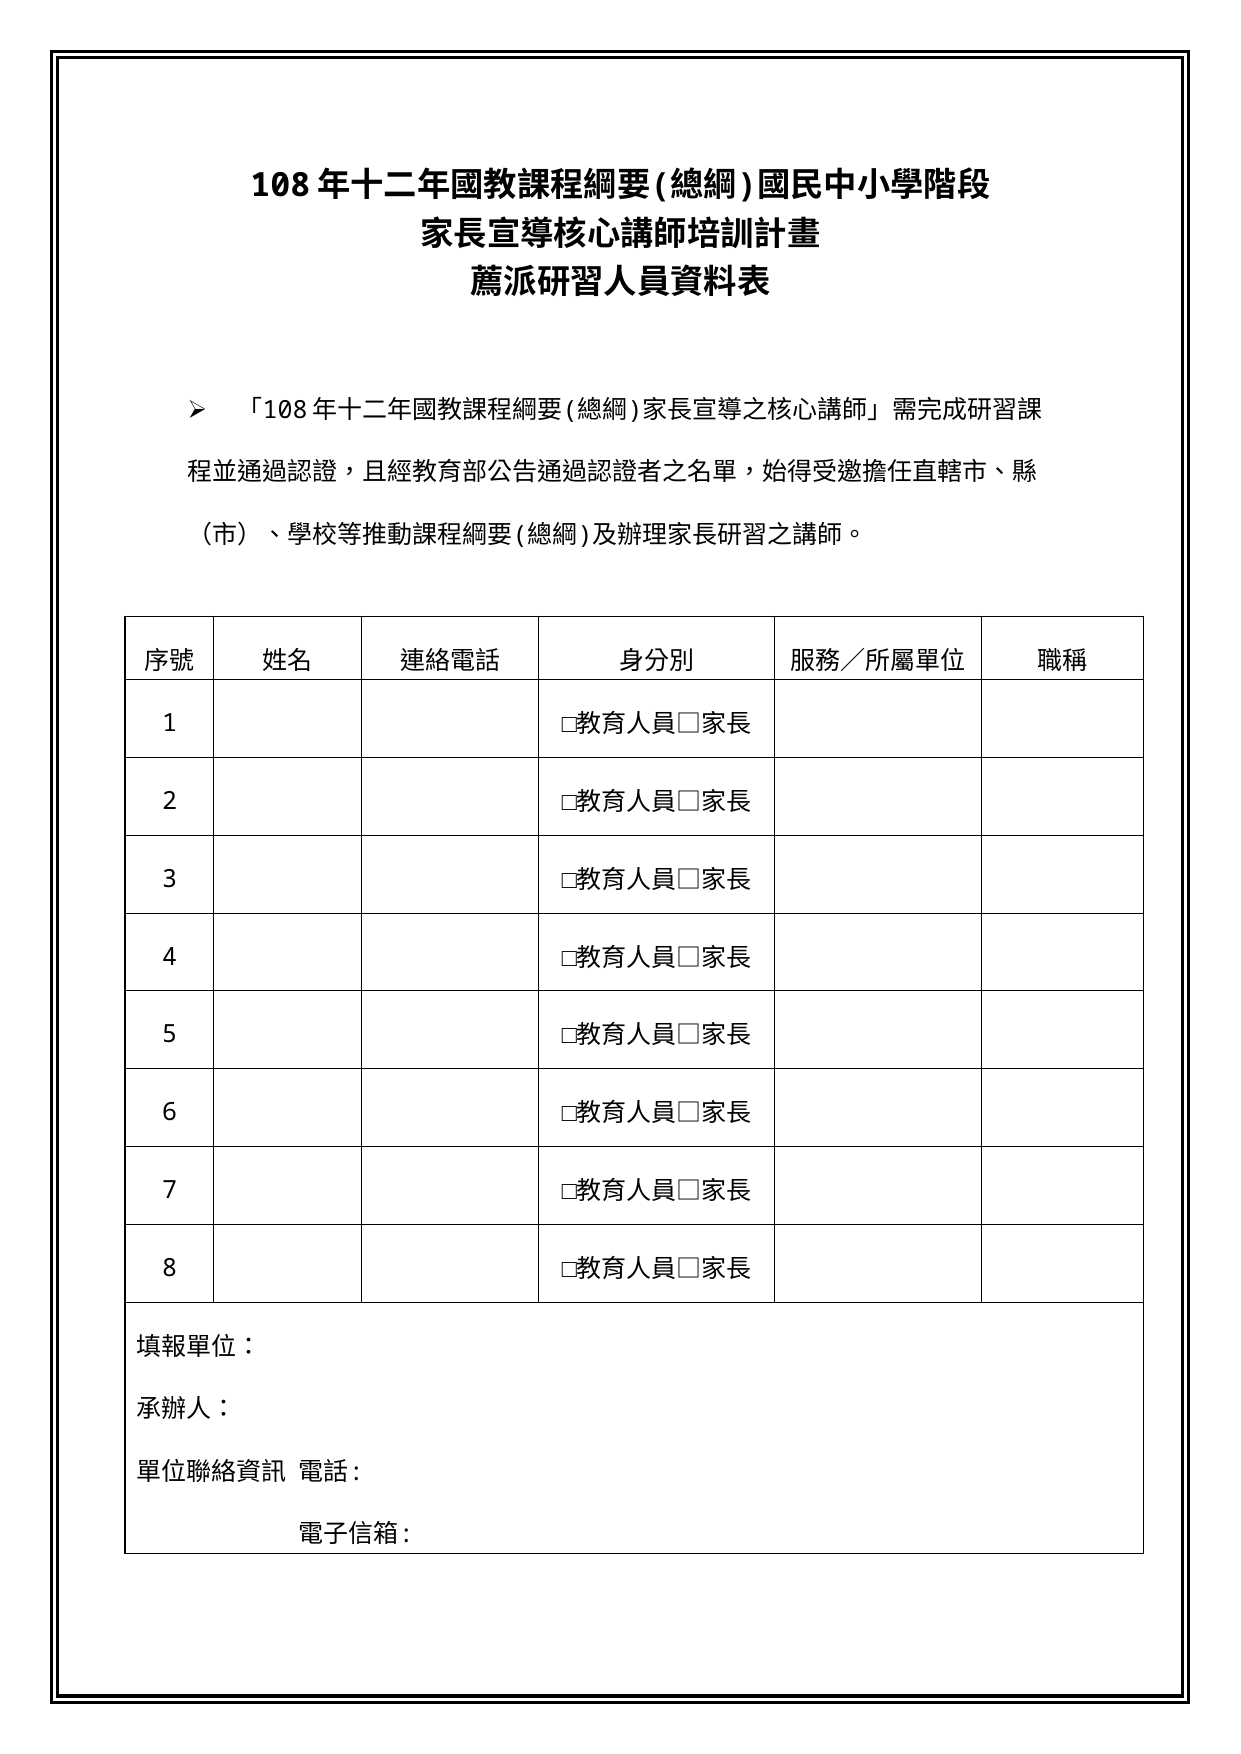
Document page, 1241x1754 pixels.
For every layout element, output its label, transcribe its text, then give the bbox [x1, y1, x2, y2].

table_cell 5 [126, 991, 213, 1068]
table_cell [982, 1069, 1143, 1146]
table_cell [362, 758, 538, 835]
table_cell [775, 680, 981, 757]
table_cell [214, 680, 361, 757]
list 「108年十二年國教課程綱要(總綱)家長宣導之核心講師」需完成研習課程並通過認證，且經教育部公告通過認證者之名單，始得受邀擔任直轄市、縣（市）、學校等推動課程綱要(總綱)及辦理家長研習之講師。 [187, 366, 1053, 553]
text 薦派研習人員資料表 [187, 255, 1053, 303]
table_header 職稱 [982, 617, 1143, 679]
table_cell [214, 1147, 361, 1224]
table_cell 2 [126, 758, 213, 835]
table_cell [982, 991, 1143, 1068]
text 108年十二年國教課程綱要(總綱)國民中小學階段 [187, 158, 1053, 207]
table_cell [775, 1147, 981, 1224]
table_cell [982, 914, 1143, 990]
table_cell □教育人員□家長 [539, 836, 774, 913]
table_cell 4 [126, 914, 213, 990]
table_cell [362, 680, 538, 757]
table_cell □教育人員□家長 [539, 914, 774, 990]
table_cell [775, 991, 981, 1068]
table_cell □教育人員□家長 [539, 680, 774, 757]
table_cell [982, 1225, 1143, 1302]
table_cell □教育人員□家長 [539, 1069, 774, 1146]
table_cell [362, 1225, 538, 1302]
table_header 連絡電話 [362, 617, 538, 679]
table_cell 3 [126, 836, 213, 913]
table_cell [214, 758, 361, 835]
table_cell [775, 1225, 981, 1302]
table_cell 填報單位： 承辦人： 單位聯絡資訊 電話: 電子信箱: [126, 1303, 1143, 1553]
table_cell [982, 836, 1143, 913]
table_cell □教育人員□家長 [539, 758, 774, 835]
table_cell [775, 758, 981, 835]
table_cell [982, 758, 1143, 835]
table_cell 1 [126, 680, 213, 757]
table_cell [982, 680, 1143, 757]
table_cell 7 [126, 1147, 213, 1224]
table_cell [775, 1069, 981, 1146]
table_header 身分別 [539, 617, 774, 679]
table_cell [214, 836, 361, 913]
table_cell [214, 1069, 361, 1146]
table_header 序號 [126, 617, 213, 679]
table_cell [362, 914, 538, 990]
table_cell [982, 1147, 1143, 1224]
table_cell [362, 1147, 538, 1224]
table_header 服務／所屬單位 [775, 617, 981, 679]
table_cell □教育人員□家長 [539, 1147, 774, 1224]
table_cell □教育人員□家長 [539, 1225, 774, 1302]
table_cell 8 [126, 1225, 213, 1302]
table_header 姓名 [214, 617, 361, 679]
table_cell 6 [126, 1069, 213, 1146]
table_cell [214, 914, 361, 990]
table_cell [362, 991, 538, 1068]
table_cell [214, 991, 361, 1068]
table_cell □教育人員□家長 [539, 991, 774, 1068]
table_cell [362, 1069, 538, 1146]
table_cell [775, 836, 981, 913]
table_cell [775, 914, 981, 990]
table_cell [214, 1225, 361, 1302]
table_cell [362, 836, 538, 913]
text 家長宣導核心講師培訓計畫 [187, 207, 1053, 255]
